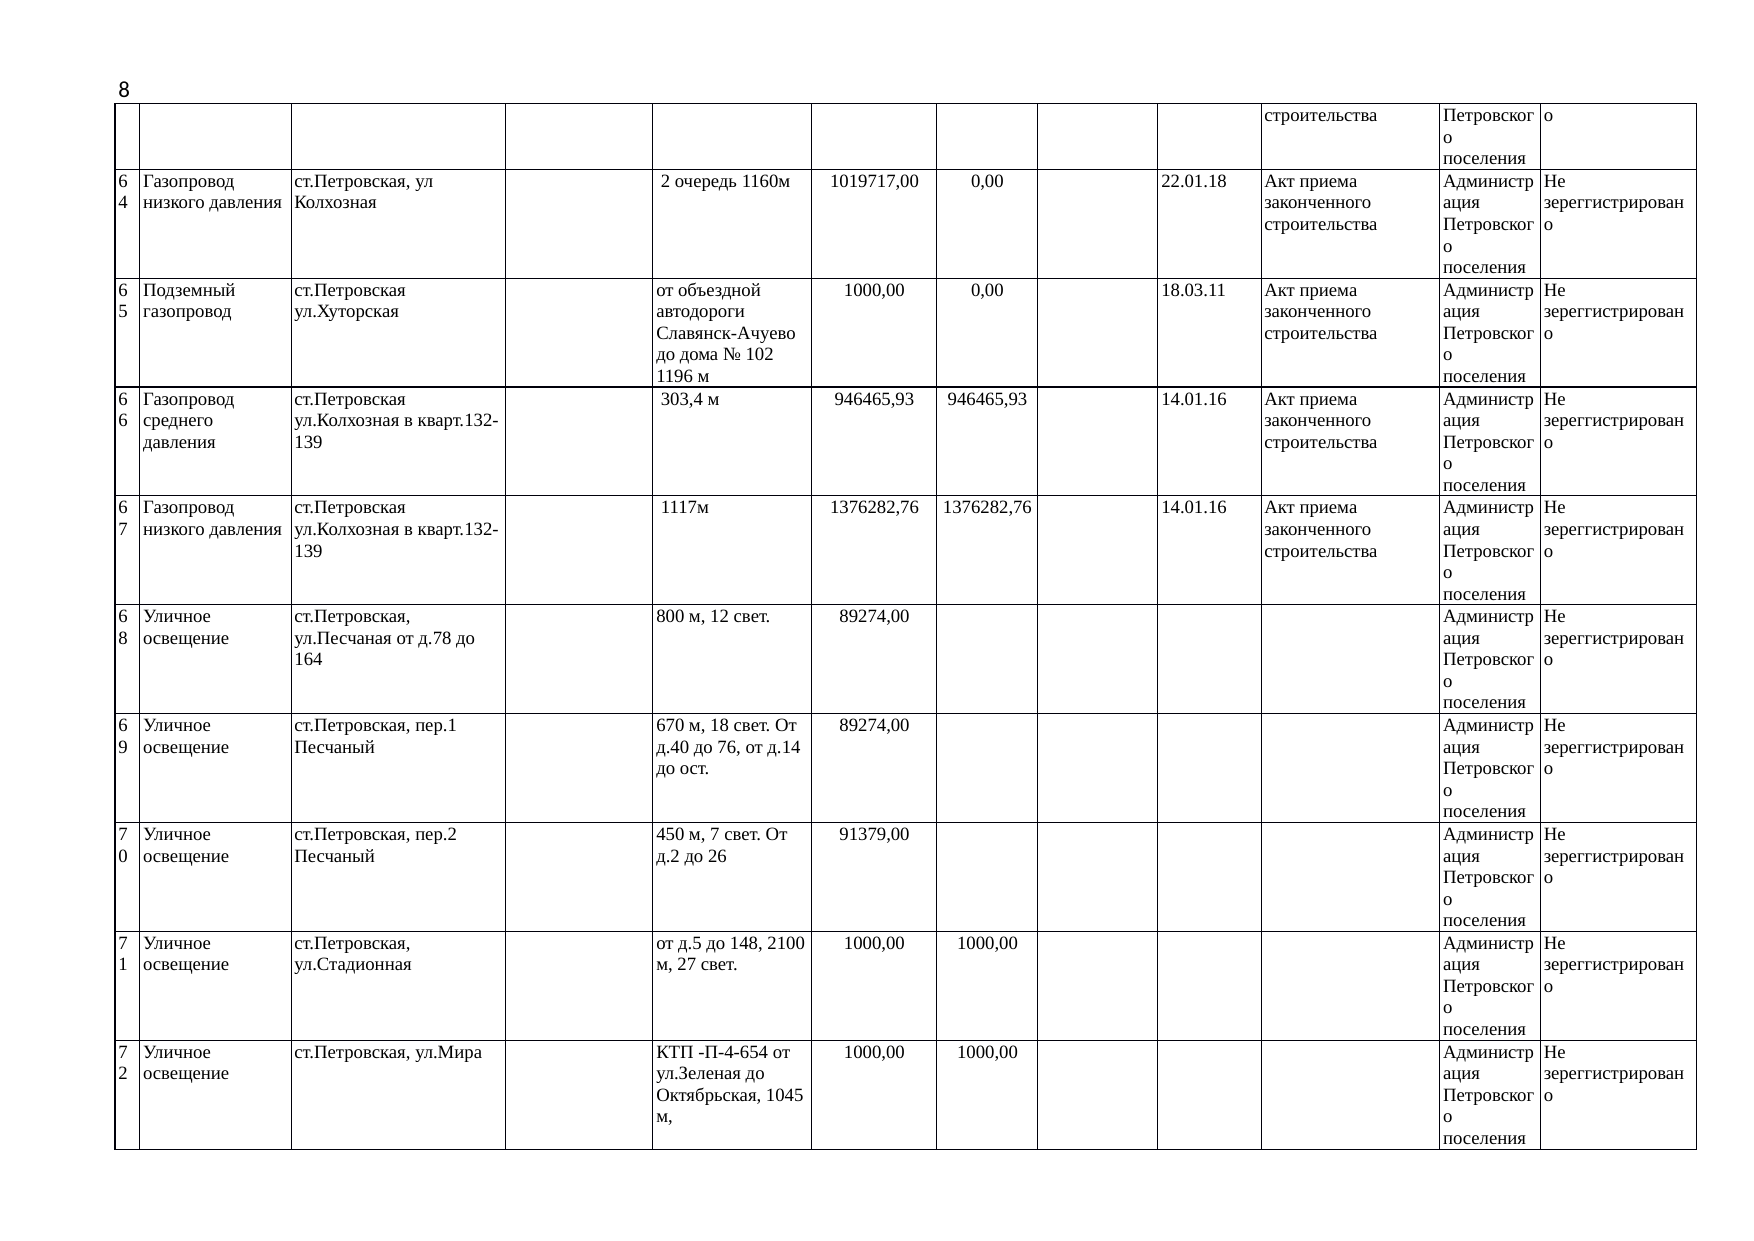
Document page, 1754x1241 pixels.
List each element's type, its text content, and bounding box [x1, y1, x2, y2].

table_cell [1262, 605, 1439, 713]
table_cell Администрация Петровского поселения [1440, 170, 1540, 278]
table_cell 68 [116, 605, 139, 713]
table_cell 1000,00 [937, 932, 1037, 1039]
table_cell ст.Петровская ул.Колхозная в кварт.132-139 [292, 496, 505, 604]
table_cell ст.Петровская, пер.2 Песчаный [292, 823, 505, 931]
table_cell [1158, 104, 1261, 169]
table_cell Администрация Петровского поселения [1440, 388, 1540, 495]
table_cell 2 очередь 1160м [653, 170, 811, 278]
table_cell о [1541, 104, 1696, 169]
table_cell [1158, 823, 1261, 931]
table_cell ст.Петровская ул.Хуторская [292, 279, 505, 386]
table_cell [1038, 104, 1157, 169]
table_cell [1038, 388, 1157, 495]
table_cell Акт приема законченного строительства [1262, 496, 1439, 604]
table_cell 67 [116, 496, 139, 604]
table_cell 1376282,76 [937, 496, 1037, 604]
table_cell 22.01.18 [1158, 170, 1261, 278]
table_cell [1038, 714, 1157, 822]
table_cell [937, 823, 1037, 931]
table_cell [1038, 605, 1157, 713]
table_cell Уличное освещение [140, 1041, 291, 1148]
table_cell 65 [116, 279, 139, 386]
table_cell [140, 104, 291, 169]
table_cell [1158, 932, 1261, 1039]
table_cell [1158, 605, 1261, 713]
table_cell Не зереггистрировано [1541, 1041, 1696, 1148]
table_cell 70 [116, 823, 139, 931]
table_cell [116, 104, 139, 169]
table_cell [937, 714, 1037, 822]
table_cell [1038, 496, 1157, 604]
table_cell Петровского поселения [1440, 104, 1540, 169]
table_cell 89274,00 [812, 605, 936, 713]
table_cell Не зереггистрировано [1541, 823, 1696, 931]
table_cell Газопровод низкого давления [140, 496, 291, 604]
table_cell [937, 104, 1037, 169]
table_cell Уличное освещение [140, 823, 291, 931]
table_cell Акт приема законченного строительства [1262, 170, 1439, 278]
table_cell [506, 496, 652, 604]
table_cell Не зереггистрировано [1541, 388, 1696, 495]
table_cell 450 м, 7 свет. От д.2 до 26 [653, 823, 811, 931]
table_cell строительства [1262, 104, 1439, 169]
table_cell [506, 1041, 652, 1148]
table_cell ст.Петровская, ул Колхозная [292, 170, 505, 278]
table_cell [506, 279, 652, 386]
table_cell [1262, 1041, 1439, 1148]
table_cell ст.Петровская, ул.Мира [292, 1041, 505, 1148]
table_cell [1038, 170, 1157, 278]
table_cell от объездной автодороги Славянск-Ачуево до дома № 102 1196 м [653, 279, 811, 386]
table_cell 0,00 [937, 170, 1037, 278]
table_cell Уличное освещение [140, 932, 291, 1039]
table_cell [506, 104, 652, 169]
table_cell [653, 104, 811, 169]
table_cell ст.Петровская ул.Колхозная в кварт.132-139 [292, 388, 505, 495]
table_cell Газопровод низкого давления [140, 170, 291, 278]
table_cell 18.03.11 [1158, 279, 1261, 386]
table_cell Не зереггистрировано [1541, 170, 1696, 278]
table_cell [812, 104, 936, 169]
table_cell [1038, 823, 1157, 931]
table_cell 1000,00 [812, 932, 936, 1039]
table_cell [1038, 932, 1157, 1039]
table_cell [1158, 714, 1261, 822]
table_cell [506, 605, 652, 713]
table_cell Не зереггистрировано [1541, 496, 1696, 604]
table_cell 91379,00 [812, 823, 936, 931]
table_cell 0,00 [937, 279, 1037, 386]
table_cell КТП -П-4-654 от ул.Зеленая до Октябрьская, 1045 м, [653, 1041, 811, 1148]
table_cell Уличное освещение [140, 714, 291, 822]
table_cell Администрация Петровского поселения [1440, 605, 1540, 713]
table_cell 69 [116, 714, 139, 822]
table_cell 670 м, 18 свет. От д.40 до 76, от д.14 до ост. [653, 714, 811, 822]
table_cell Администрация Петровского поселения [1440, 714, 1540, 822]
table_cell 89274,00 [812, 714, 936, 822]
table_cell Газопровод среднего давления [140, 388, 291, 495]
table_cell 14.01.16 [1158, 496, 1261, 604]
table_cell Не зереггистрировано [1541, 605, 1696, 713]
table_cell [1262, 714, 1439, 822]
table_cell [506, 714, 652, 822]
table_cell Акт приема законченного строительства [1262, 388, 1439, 495]
table_cell [1158, 1041, 1261, 1148]
table_cell ст.Петровская, ул.Песчаная от д.78 до 164 [292, 605, 505, 713]
table_cell 303,4 м [653, 388, 811, 495]
table_cell ст.Петровская, пер.1 Песчаный [292, 714, 505, 822]
table_cell 64 [116, 170, 139, 278]
table_cell Администрация Петровского поселения [1440, 932, 1540, 1039]
table_cell Администрация Петровского поселения [1440, 823, 1540, 931]
table_cell 1000,00 [812, 1041, 936, 1148]
table_cell 1117м [653, 496, 811, 604]
table_cell [506, 388, 652, 495]
table_cell Не зереггистрировано [1541, 279, 1696, 386]
table_cell 1019717,00 [812, 170, 936, 278]
table_cell [1262, 823, 1439, 931]
table_cell Уличное освещение [140, 605, 291, 713]
table_cell [292, 104, 505, 169]
table_cell 14.01.16 [1158, 388, 1261, 495]
table_cell 72 [116, 1041, 139, 1148]
table_cell 1376282,76 [812, 496, 936, 604]
table_cell [937, 605, 1037, 713]
table_cell Акт приема законченного строительства [1262, 279, 1439, 386]
table_cell Администрация Петровского поселения [1440, 1041, 1540, 1148]
table_cell 1000,00 [812, 279, 936, 386]
table_cell [1262, 932, 1439, 1039]
table_cell Администрация Петровского поселения [1440, 279, 1540, 386]
table_cell 66 [116, 388, 139, 495]
table_cell ст.Петровская, ул.Стадионная [292, 932, 505, 1039]
table_cell Не зереггистрировано [1541, 714, 1696, 822]
table_cell 946465,93 [937, 388, 1037, 495]
table_cell [506, 170, 652, 278]
table_cell [1038, 1041, 1157, 1148]
table_cell [1038, 279, 1157, 386]
table_cell 946465,93 [812, 388, 936, 495]
table_cell Администрация Петровского поселения [1440, 496, 1540, 604]
table_cell Не зереггистрировано [1541, 932, 1696, 1039]
table_cell Подземный газопровод [140, 279, 291, 386]
table_cell [506, 823, 652, 931]
table_cell [506, 932, 652, 1039]
table_cell от д.5 до 148, 2100 м, 27 свет. [653, 932, 811, 1039]
table_cell 1000,00 [937, 1041, 1037, 1148]
table_cell 71 [116, 932, 139, 1039]
table_cell 800 м, 12 свет. [653, 605, 811, 713]
